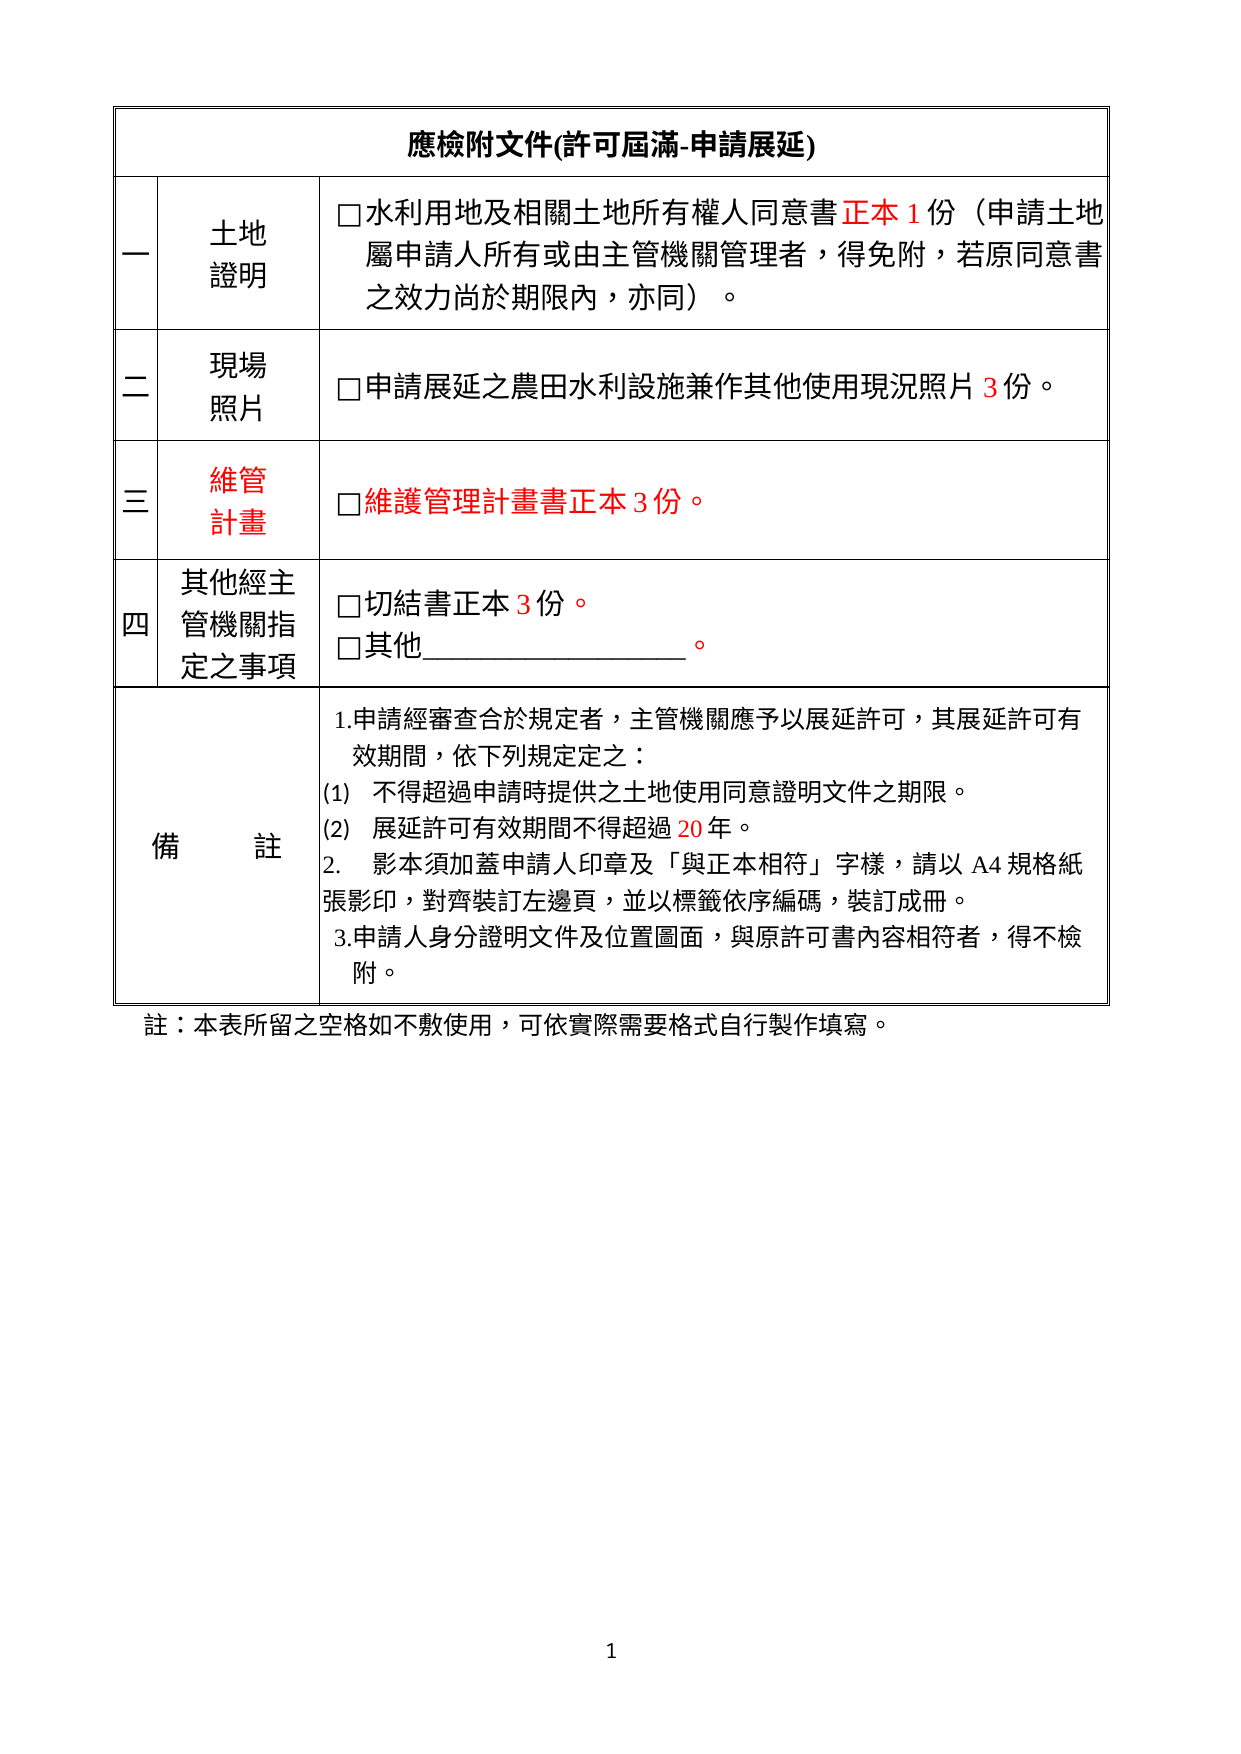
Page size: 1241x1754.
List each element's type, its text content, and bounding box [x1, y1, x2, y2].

table_cell 維管 計畫 [158, 441, 319, 558]
table_cell 三 [116, 441, 157, 558]
table_cell 一 [116, 177, 157, 329]
table_cell 水利用地及相關土地所有權人同意書正本1份（申請土地屬申請人所有或由主管機關管理者，得免附，若原同意書之效力尚於期限內，亦同）。 [320, 177, 1107, 329]
table_header 應檢附文件(許可屆滿-申請展延) [116, 109, 1107, 176]
table_cell 現場 照片 [158, 330, 319, 440]
table_cell 備 註 [116, 688, 319, 1002]
table_cell 四 [116, 560, 157, 686]
table_cell 申請經審查合於規定者，主管機關應予以展延許可，其展延許可有效期間，依下列規定定之： 不得超過申請時提供之土地使用同意證明文件之期限。 展延許可有效期間不得超過20年。 影本須加蓋申請人印章及「與正本相符」字樣，請以A4規格紙張影印，對齊裝訂左邊頁，並以標籤依序編碼，裝訂成冊。 申請人身分證明文件及位置圖面，與原許可書內容相符者，得不檢附。 [320, 688, 1107, 1002]
table_cell 維護管理計畫書正本3份。 [320, 441, 1107, 558]
table_cell 申請展延之農田水利設施兼作其他使用現況照片3份。 [320, 330, 1107, 440]
table_cell 二 [116, 330, 157, 440]
text 註：本表所留之空格如不敷使用，可依實際需要格式自行製作填寫。 [118, 1006, 1104, 1042]
table_cell 其他經主管機關指定之事項 [158, 560, 319, 686]
table_cell 土地 證明 [158, 177, 319, 329]
table_cell 切結書正本3份。 其他__________________。 [320, 560, 1107, 686]
